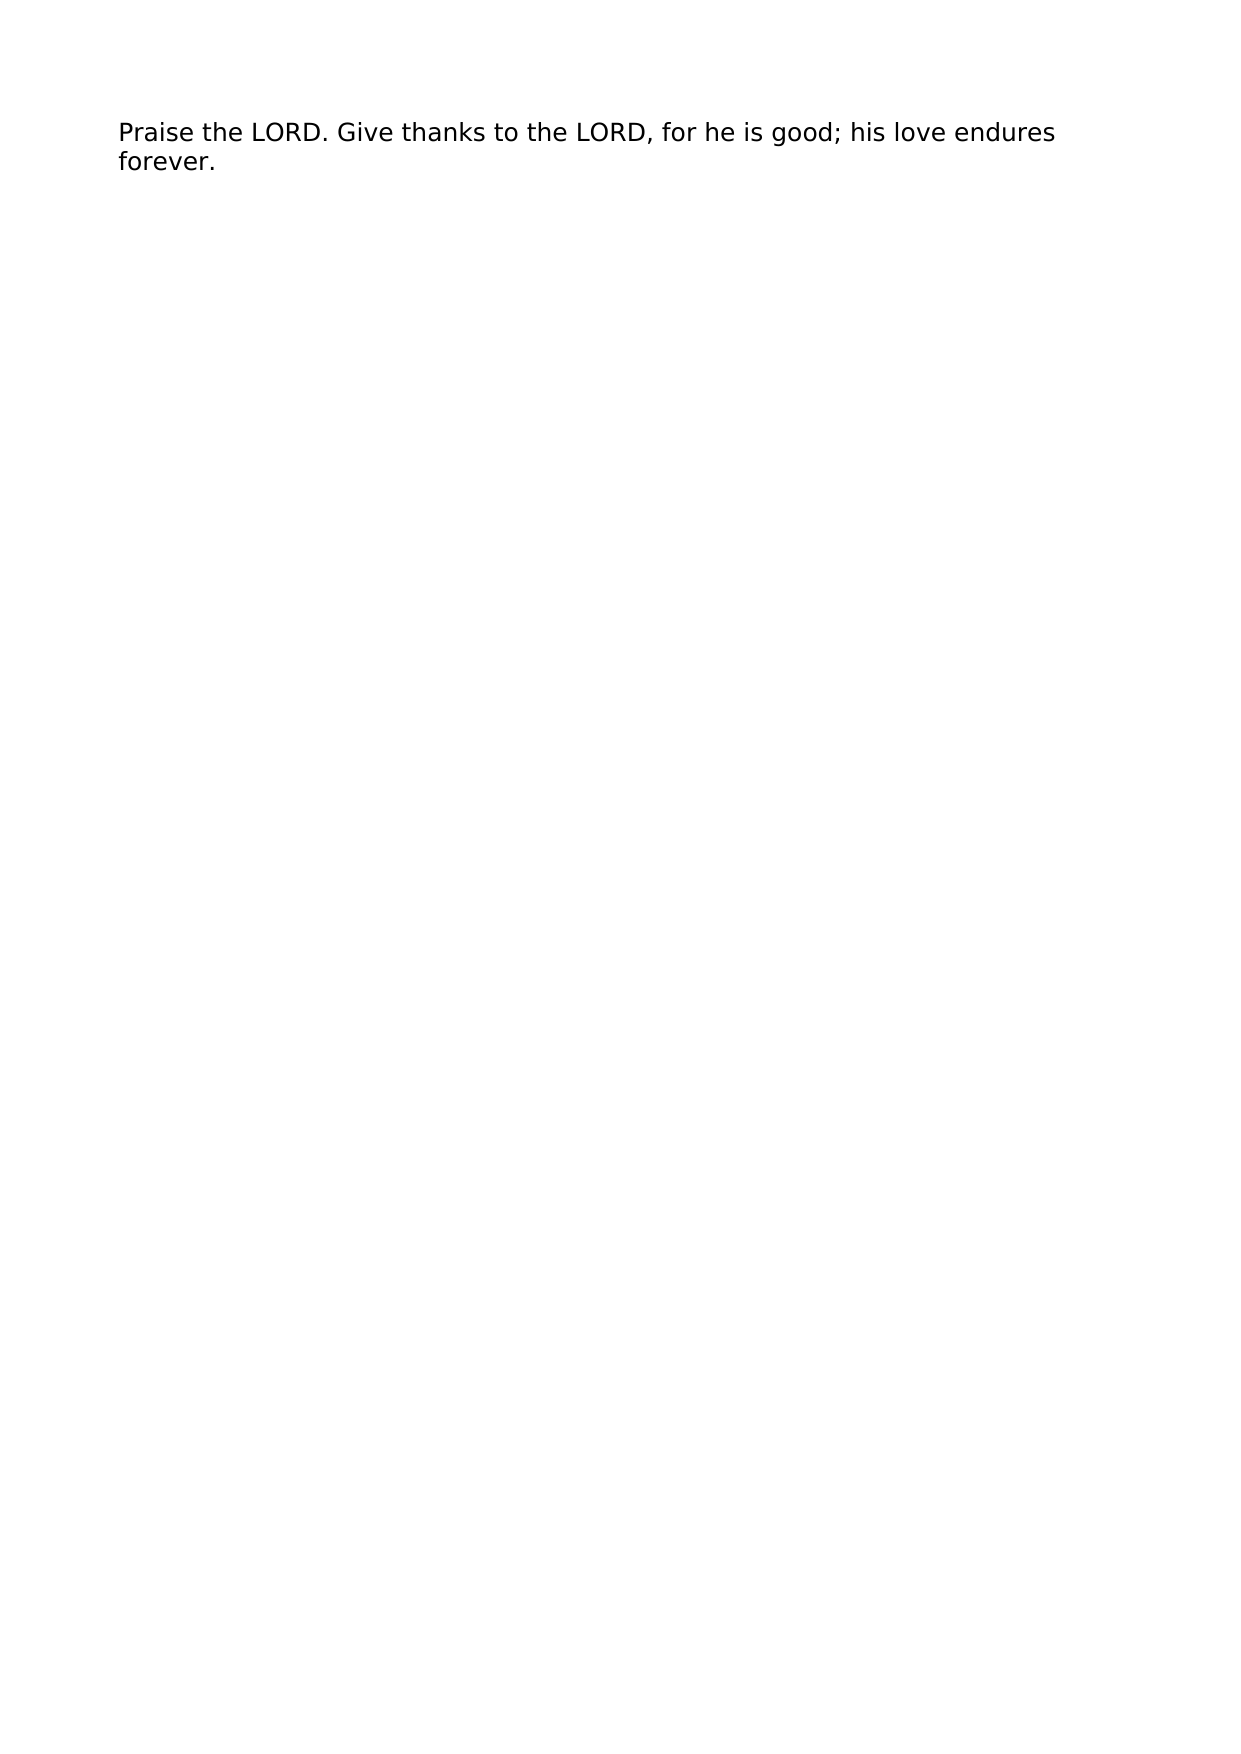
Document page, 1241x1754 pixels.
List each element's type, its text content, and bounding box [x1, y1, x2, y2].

text Praise the LORD. Give thanks to the LORD, for he is good; his love endures forever. [118, 118, 1122, 176]
